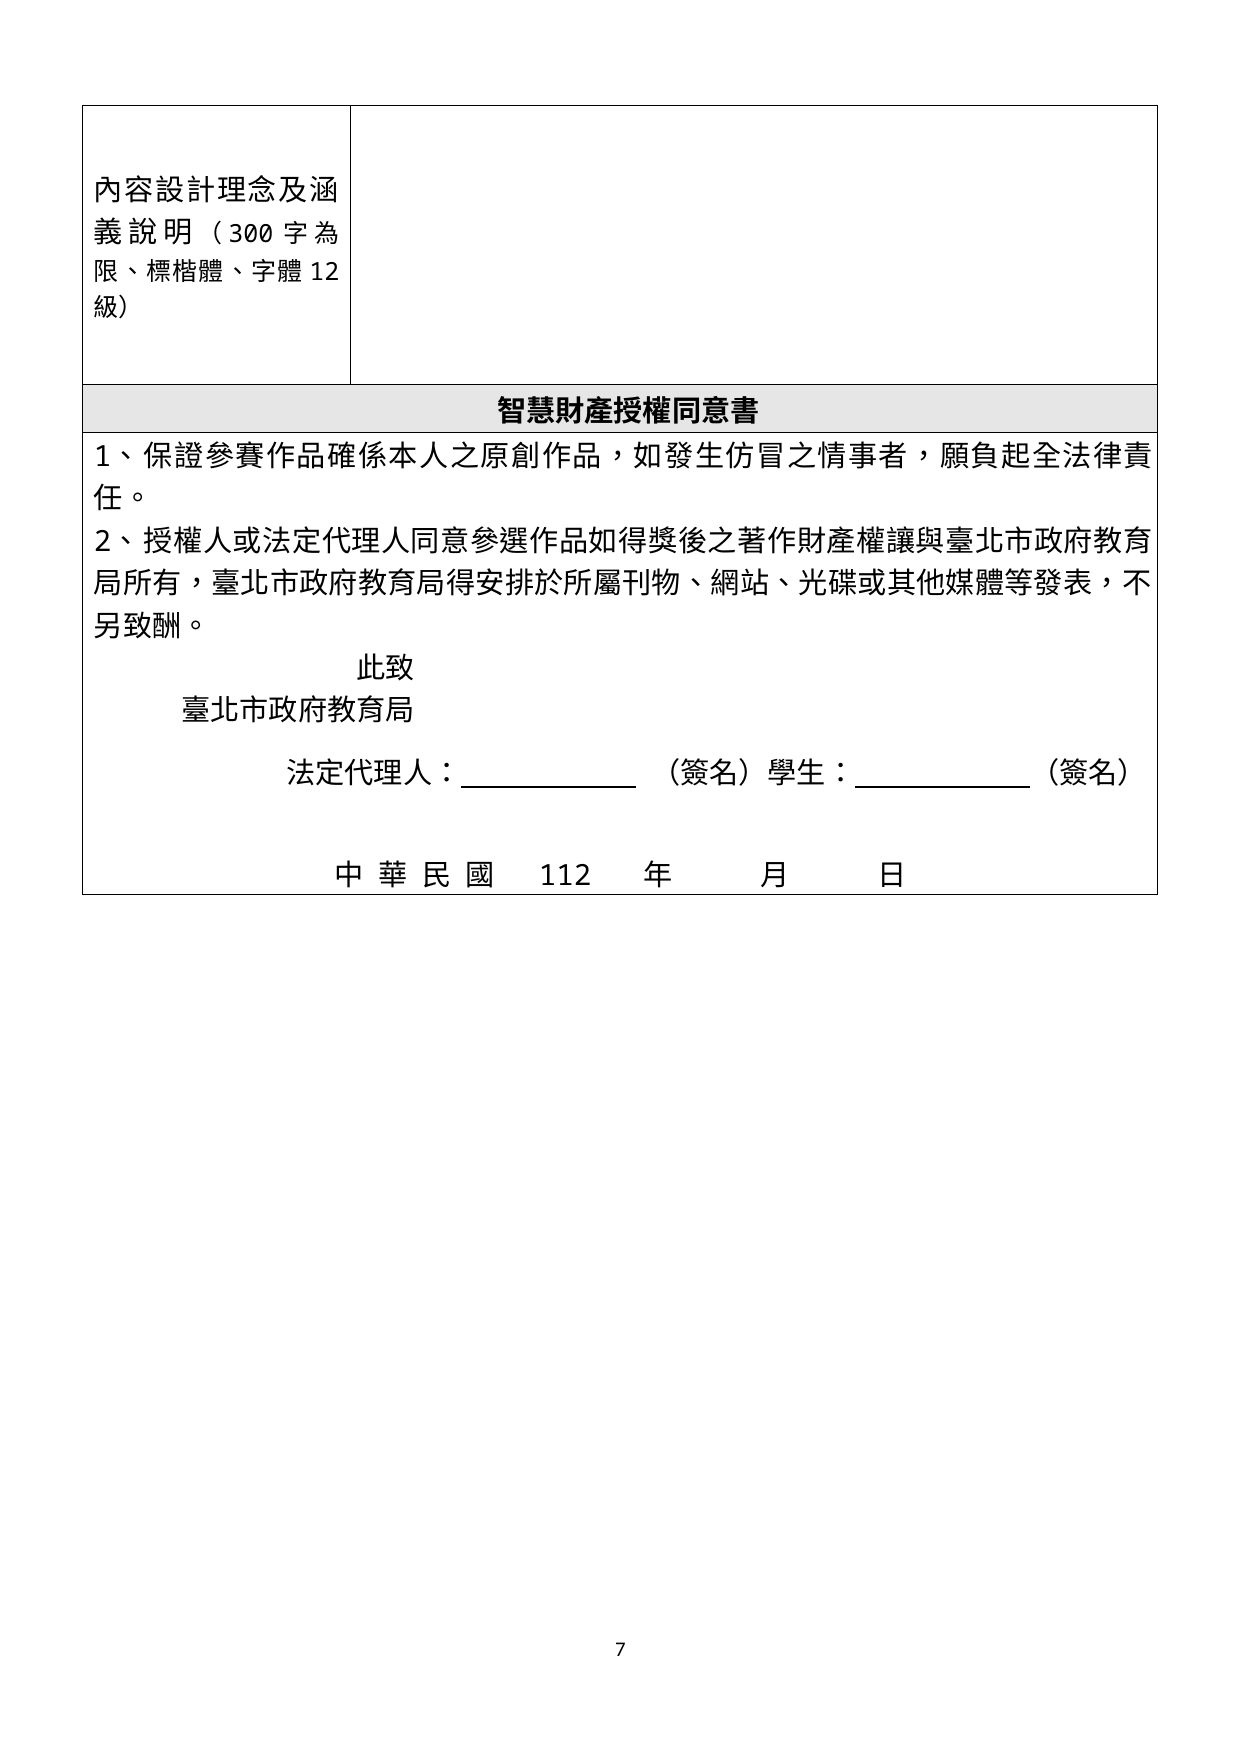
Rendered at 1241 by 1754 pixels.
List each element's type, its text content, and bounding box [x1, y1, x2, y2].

table_cell [351, 106, 1157, 384]
table_cell 內容設計理念及涵義說明（300字為限、標楷體、字體12級） [83, 106, 350, 384]
table_cell 智慧財產授權同意書 [83, 385, 1157, 432]
table_cell 保證參賽作品確係本人之原創作品，如發生仿冒之情事者，願負起全法律責任。 授權人或法定代理人同意參選作品如得獎後之著作財產權讓與臺北市政府教育局所有，臺北市政府教育局得安排於所屬刊物、網站、光碟或其他媒體等發表，不另致酬。 此致 臺北市政府教育局 法定代理人： （簽名）學生： （簽名） 中 華 民 國 112 年 月 日 [83, 433, 1157, 894]
